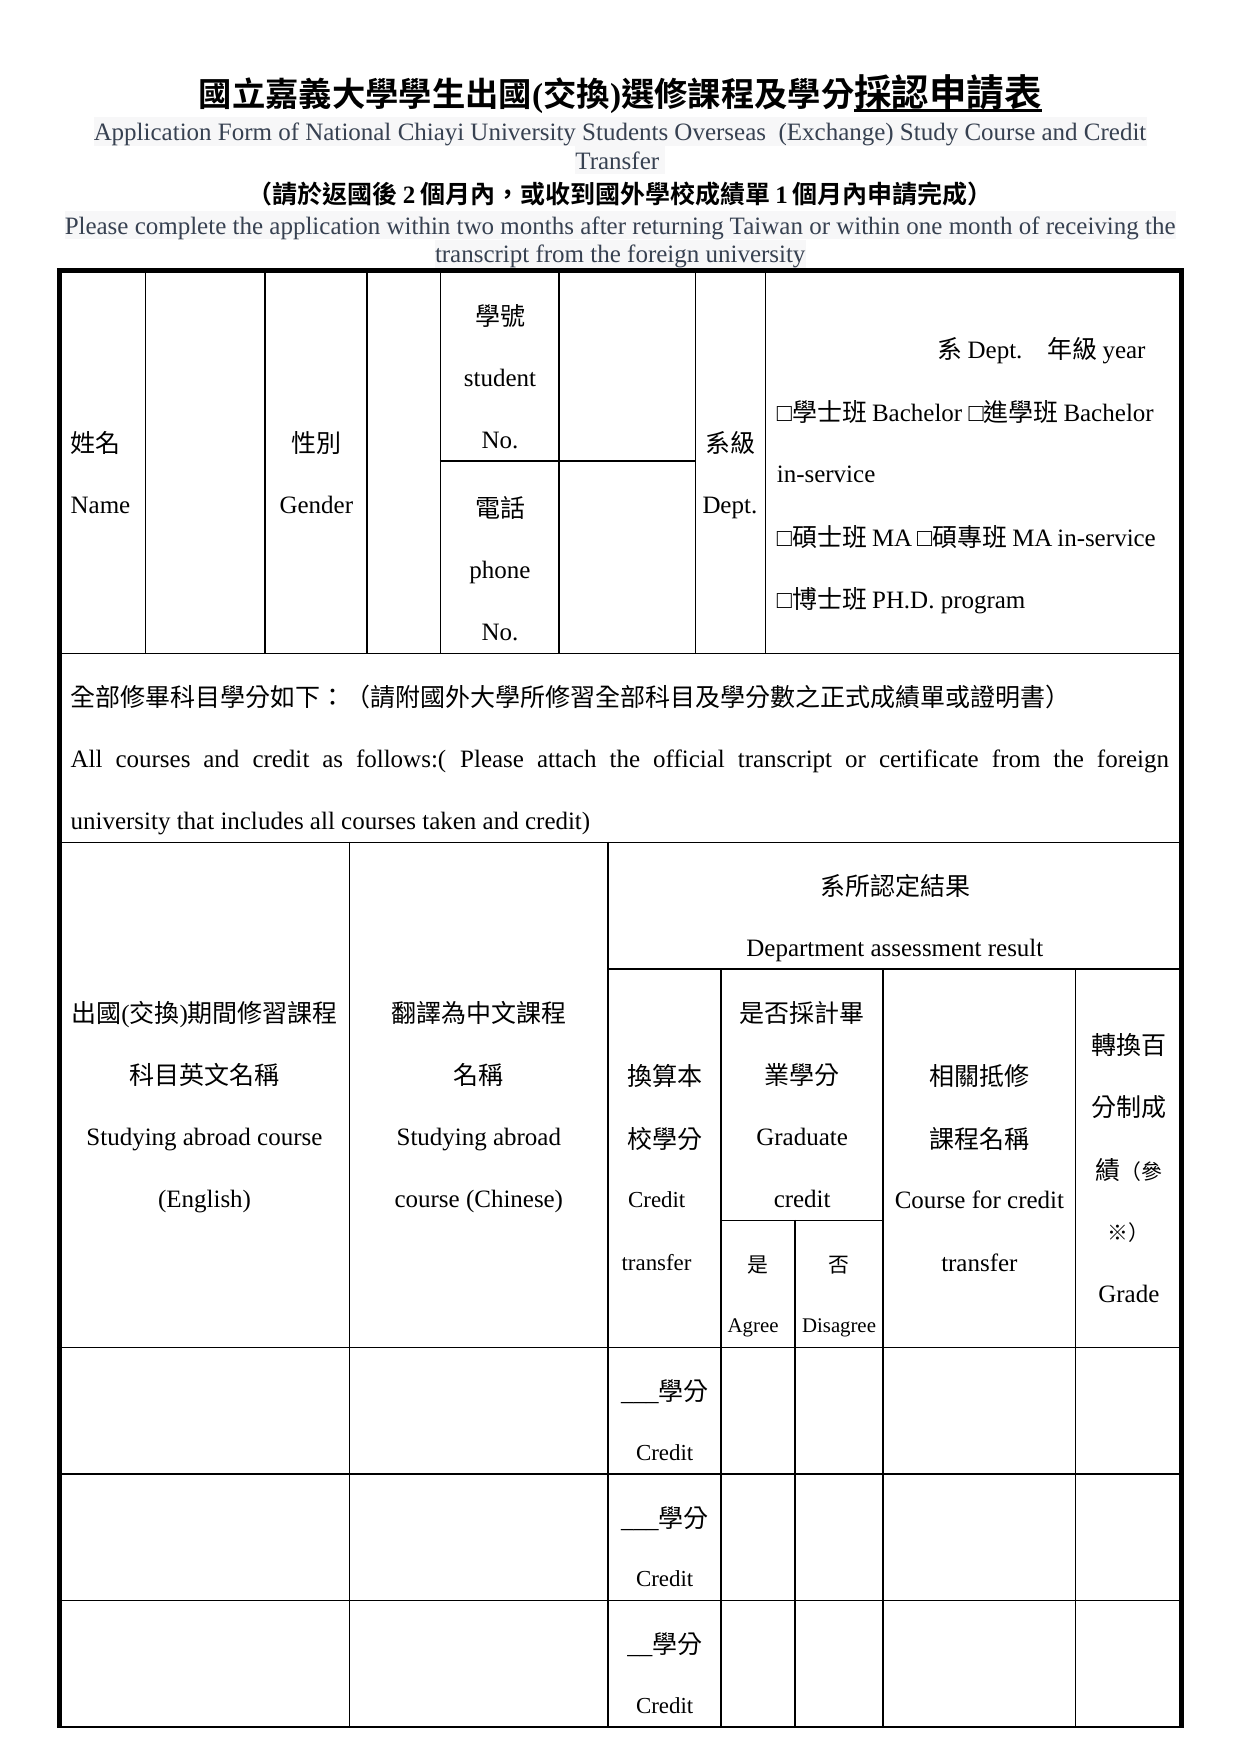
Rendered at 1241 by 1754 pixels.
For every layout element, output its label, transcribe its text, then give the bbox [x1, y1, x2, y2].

table_cell ___學分 Credit [609, 1348, 720, 1473]
table_cell [884, 1475, 1075, 1599]
table_cell 電話phone No. [441, 462, 558, 653]
table_cell [350, 1601, 607, 1726]
table_cell 換算本校學分 Credit transfer [609, 970, 720, 1346]
table_cell 系所認定結果 Department assessment result [609, 843, 1179, 968]
table_header [560, 273, 695, 460]
table_cell [1076, 1348, 1179, 1473]
table_cell [350, 1475, 607, 1599]
table_header 學號 student No. [441, 273, 558, 460]
table_cell 相關抵修 課程名稱 Course for credit transfer [884, 970, 1075, 1346]
table_header [368, 273, 440, 653]
table_cell [1076, 1475, 1179, 1599]
table_header [146, 273, 264, 653]
table_cell [884, 1348, 1075, 1473]
table_cell [62, 1348, 349, 1473]
table_cell 是否採計畢業學分 Graduate credit [722, 970, 882, 1220]
table_cell [350, 1348, 607, 1473]
table_cell [560, 462, 695, 653]
text Please complete the application within two months after returning Taiwan or within one month of receiving the transcript from the foreign university [59, 211, 1181, 268]
table_cell [62, 1475, 349, 1599]
text （請於返國後2個月內，或收到國外學校成績單1個月內申請完成） [59, 174, 1181, 211]
table_cell [796, 1348, 882, 1473]
table_cell 轉換百分制成績（參※） Grade [1076, 970, 1179, 1346]
table_cell __學分 Credit [609, 1601, 720, 1726]
table_cell [796, 1601, 882, 1726]
table_cell 全部修畢科目學分如下：（請附國外大學所修習全部科目及學分數之正式成績單或證明書） All courses and credit as follows:( Please attach the official transcript or certificate from the foreign university that includes all courses taken and credit) [62, 654, 1179, 842]
table_cell [722, 1348, 794, 1473]
table_cell [796, 1475, 882, 1599]
table_header 姓名 Name [62, 273, 145, 653]
table_cell [722, 1601, 794, 1726]
table_cell [884, 1601, 1075, 1726]
table_header 性別 Gender [266, 273, 366, 653]
table_cell 翻譯為中文課程 名稱 Studying abroad course (Chinese) [350, 843, 607, 1346]
table_header 系級 Dept. [696, 273, 765, 653]
text 國立嘉義大學學生出國(交換)選修課程及學分採認申請表 [59, 63, 1181, 117]
table_cell ___學分 Credit [609, 1475, 720, 1599]
table_cell [722, 1475, 794, 1599]
table_cell 出國(交換)期間修習課程科目英文名稱 Studying abroad course (English) [62, 843, 349, 1346]
table_cell 否 Disagree [796, 1221, 882, 1346]
text Application Form of National Chiayi University Students Overseas (Exchange) Study Course and Credit Transfer [59, 117, 1181, 174]
table_cell [62, 1601, 349, 1726]
table_cell [1076, 1601, 1179, 1726]
table_cell 是 Agree [722, 1221, 794, 1346]
table_header 系Dept. 年級year □學士班Bachelor □進學班Bachelor in-service □碩士班MA □碩專班MA in-service □博士班PH.D. program [766, 273, 1179, 653]
